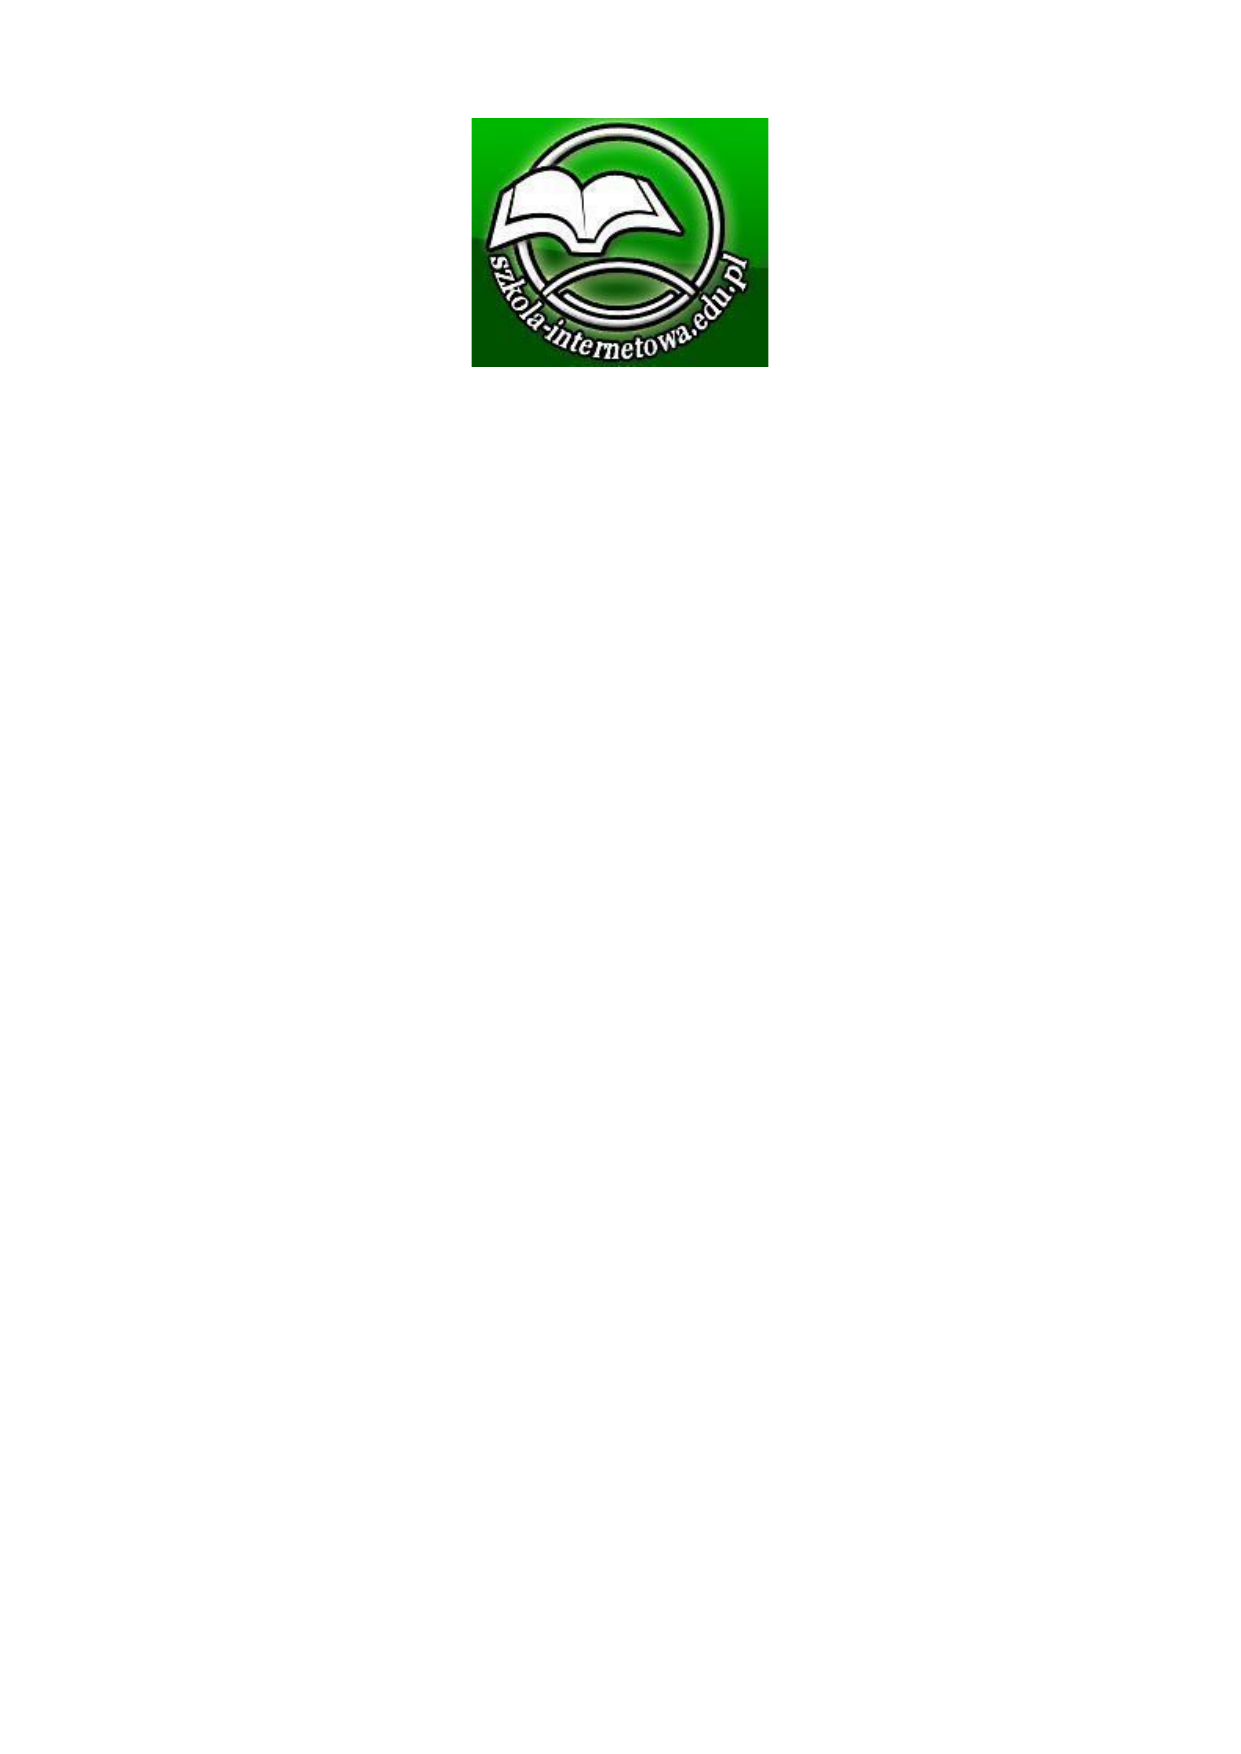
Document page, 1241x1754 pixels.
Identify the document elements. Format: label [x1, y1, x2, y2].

picture [471, 118, 769, 367]
